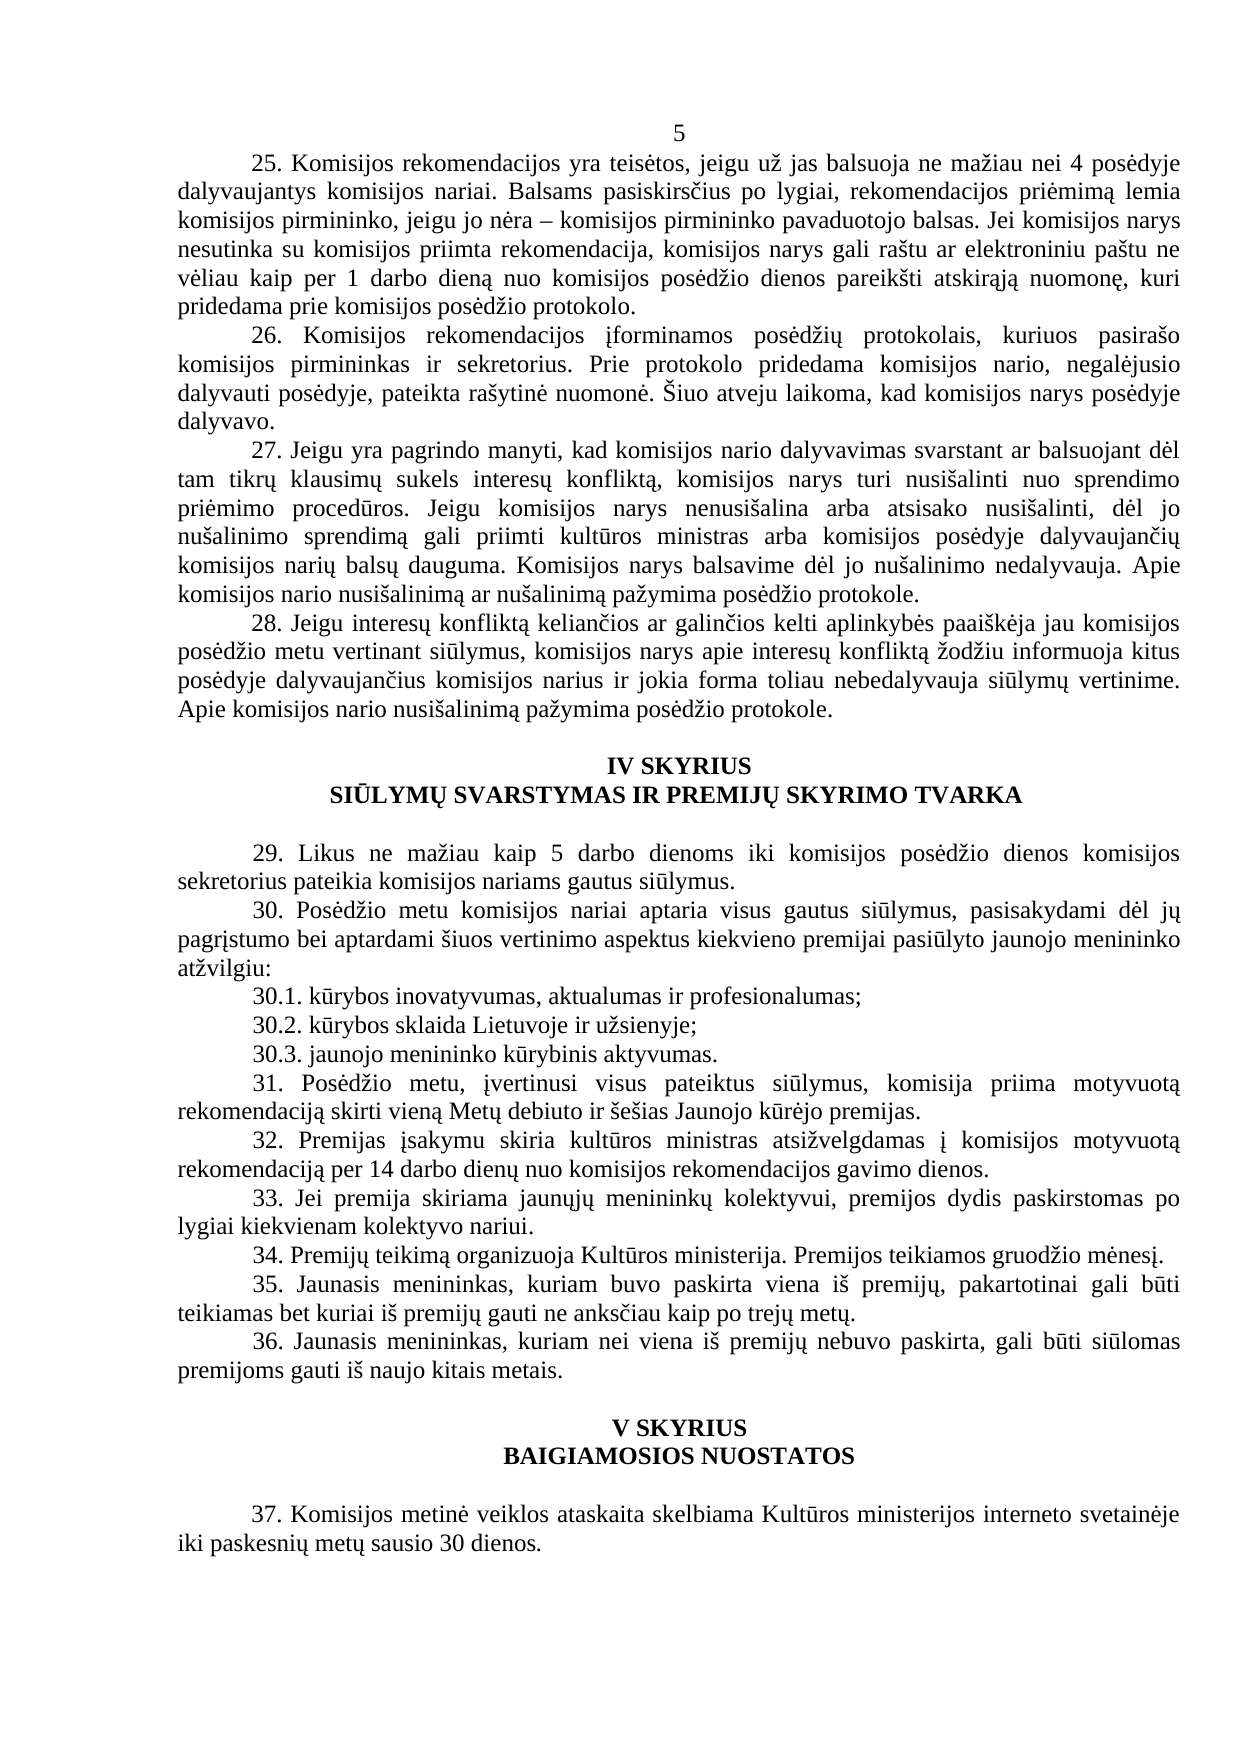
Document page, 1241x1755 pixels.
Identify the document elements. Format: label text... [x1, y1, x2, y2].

text SIŪLYMŲ svarstymAS ir PREMIJŲ SKYRIMO TVARKA [177, 780, 1181, 809]
text 37. Komisijos metinė veiklos ataskaita skelbiama Kultūros ministerijos interneto svetainėje iki paskesnių metų sausio 30 dienos. [177, 1499, 1181, 1556]
text 31. Posėdžio metu, įvertinusi visus pateiktus siūlymus, komisija priima motyvuotą rekomendaciją skirti vieną Metų debiuto ir šešias Jaunojo kūrėjo premijas. [177, 1068, 1181, 1125]
text 26. Komisijos rekomendacijos įforminamos posėdžių protokolais, kuriuos pasirašo komisijos pirmininkas ir sekretorius. Prie protokolo pridedama komisijos nario, negalėjusio dalyvauti posėdyje, pateikta rašytinė nuomonė. Šiuo atveju laikoma, kad komisijos narys posėdyje dalyvavo. [177, 320, 1181, 435]
text 28. Jeigu interesų konfliktą keliančios ar galinčios kelti aplinkybės paaiškėja jau komisijos posėdžio metu vertinant siūlymus, komisijos narys apie interesų konfliktą žodžiu informuoja kitus posėdyje dalyvaujančius komisijos narius ir jokia forma toliau nebedalyvauja siūlymų vertinime. Apie komisijos nario nusišalinimą pažymima posėdžio protokole. [177, 608, 1181, 723]
text 30.1. kūrybos inovatyvumas, aktualumas ir profesionalumas; [177, 981, 1181, 1010]
text V SKYRIUS [177, 1413, 1181, 1441]
text IV SKYRIUS [177, 751, 1181, 780]
text 33. Jei premija skiriama jaunųjų menininkų kolektyvui, premijos dydis paskirstomas po lygiai kiekvienam kolektyvo nariui. [177, 1183, 1181, 1240]
text 35. Jaunasis menininkas, kuriam buvo paskirta viena iš premijų, pakartotinai gali būti teikiamas bet kuriai iš premijų gauti ne anksčiau kaip po trejų metų. [177, 1269, 1181, 1326]
text 29. Likus ne mažiau kaip 5 darbo dienoms iki komisijos posėdžio dienos komisijos sekretorius pateikia komisijos nariams gautus siūlymus. [177, 838, 1181, 895]
text 25. Komisijos rekomendacijos yra teisėtos, jeigu už jas balsuoja ne mažiau nei 4 posėdyje dalyvaujantys komisijos nariai. Balsams pasiskirsčius po lygiai, rekomendacijos priėmimą lemia komisijos pirmininko, jeigu jo nėra – komisijos pirmininko pavaduotojo balsas. Jei komisijos narys nesutinka su komisijos priimta rekomendacija, komisijos narys gali raštu ar elektroniniu paštu ne vėliau kaip per 1 darbo dieną nuo komisijos posėdžio dienos pareikšti atskirąją nuomonę, kuri pridedama prie komisijos posėdžio protokolo. [177, 148, 1181, 320]
text 30. Posėdžio metu komisijos nariai aptaria visus gautus siūlymus, pasisakydami dėl jų pagrįstumo bei aptardami šiuos vertinimo aspektus kiekvieno premijai pasiūlyto jaunojo menininko atžvilgiu: [177, 895, 1181, 981]
text 34. Premijų teikimą organizuoja Kultūros ministerija. Premijos teikiamos gruodžio mėnesį. [177, 1240, 1181, 1269]
text BAIGIAMOSIOS NUOSTATOS [177, 1441, 1181, 1470]
text 27. Jeigu yra pagrindo manyti, kad komisijos nario dalyvavimas svarstant ar balsuojant dėl tam tikrų klausimų sukels interesų konfliktą, komisijos narys turi nusišalinti nuo sprendimo priėmimo procedūros. Jeigu komisijos narys nenusišalina arba atsisako nusišalinti, dėl jo nušalinimo sprendimą gali priimti kultūros ministras arba komisijos posėdyje dalyvaujančių komisijos narių balsų dauguma. Komisijos narys balsavime dėl jo nušalinimo nedalyvauja. Apie komisijos nario nusišalinimą ar nušalinimą pažymima posėdžio protokole. [177, 435, 1181, 608]
text 30.2. kūrybos sklaida Lietuvoje ir užsienyje; [177, 1010, 1181, 1039]
text 32. Premijas įsakymu skiria kultūros ministras atsižvelgdamas į komisijos motyvuotą rekomendaciją per 14 darbo dienų nuo komisijos rekomendacijos gavimo dienos. [177, 1125, 1181, 1183]
text 30.3. jaunojo menininko kūrybinis aktyvumas. [177, 1039, 1181, 1068]
text 36. Jaunasis menininkas, kuriam nei viena iš premijų nebuvo paskirta, gali būti siūlomas premijoms gauti iš naujo kitais metais. [177, 1326, 1181, 1384]
